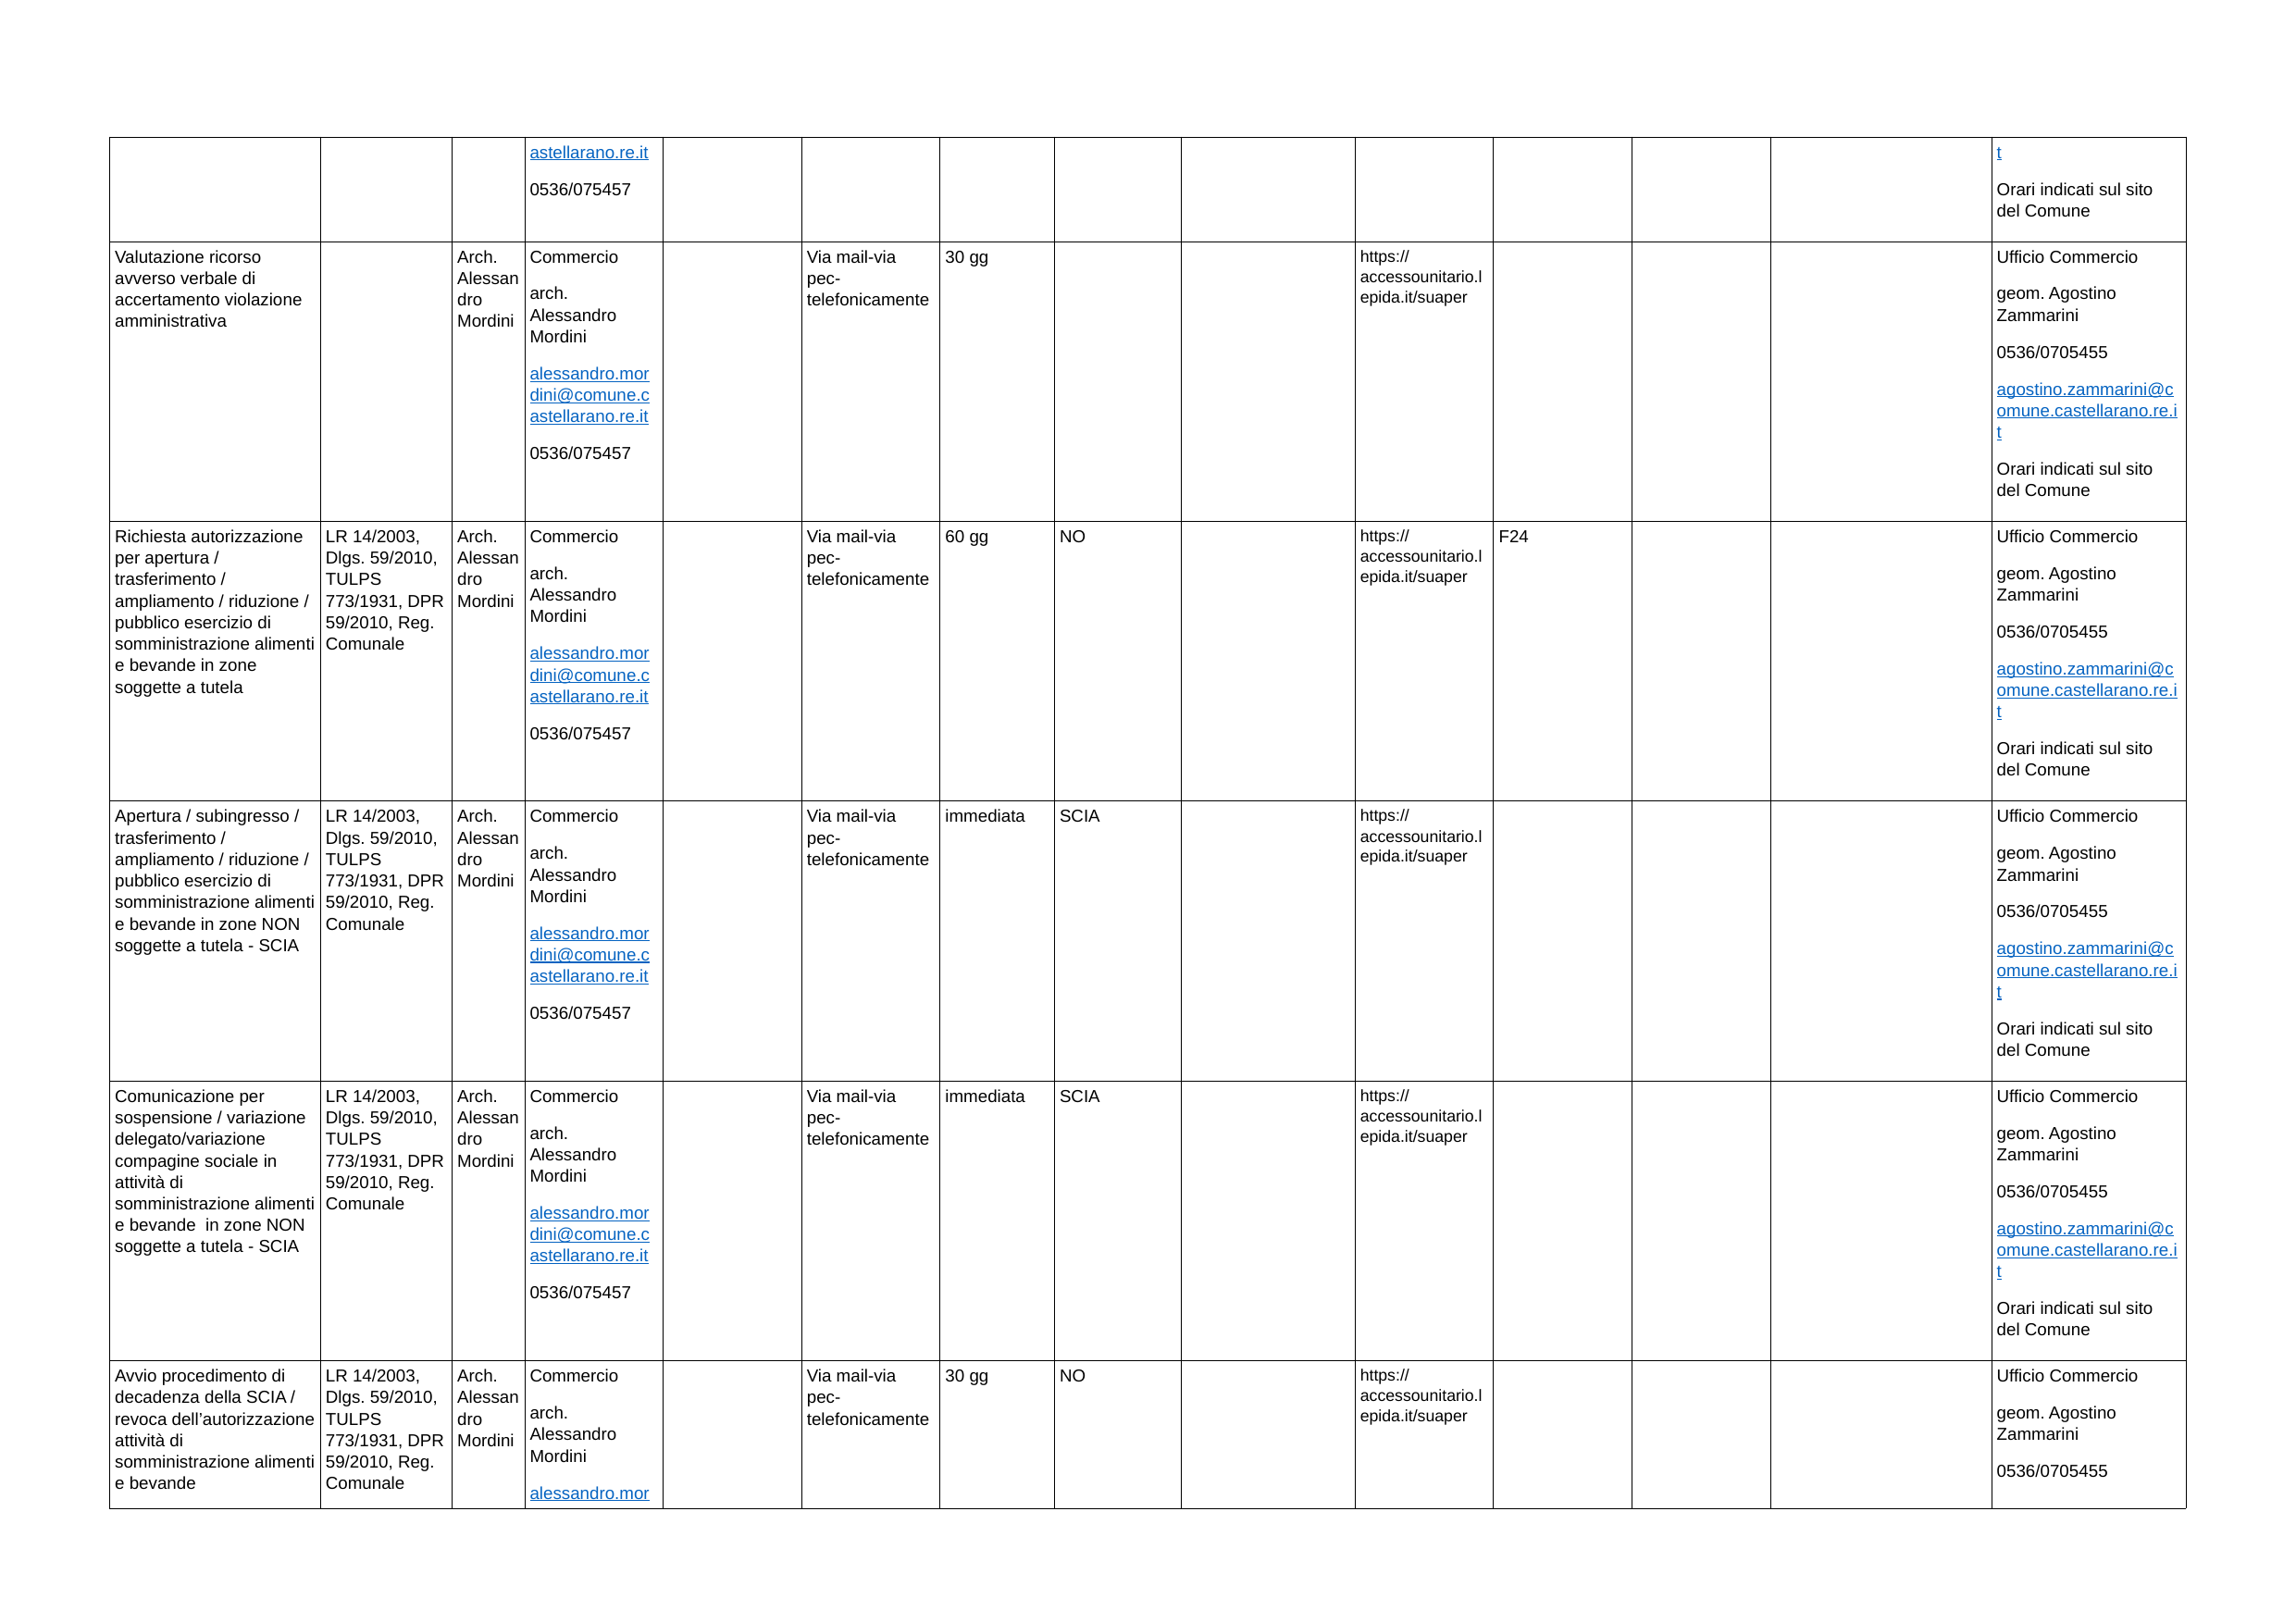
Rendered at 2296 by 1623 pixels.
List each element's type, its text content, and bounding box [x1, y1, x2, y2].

table_header [1494, 1361, 1632, 1507]
table_header Apertura / subingresso / trasferimento / ampliamento / riduzione / pubblico esercizio di somministrazione alimenti e bevande in zone NON soggette a tutela - SCIA [110, 801, 320, 1081]
table_header LR 14/2003, Dlgs. 59/2010, TULPS 773/1931, DPR 59/2010, Reg. Comunale [321, 522, 452, 800]
table_header [321, 242, 452, 521]
table_header Via mail-via pec-telefonicamente [802, 801, 939, 1081]
table_header [1182, 1082, 1355, 1360]
table_header [1632, 801, 1770, 1081]
table_cell [1356, 138, 1493, 242]
table_cell [110, 138, 320, 242]
table_header Ufficio Commercio geom. Agostino Zammarini 0536/0705455 agostino.zammarini@comune.castellarano.re.it Orari indicati sul sito del Comune [1992, 522, 2186, 800]
table_header [664, 1082, 801, 1360]
table_header https://accessounitario.lepida.it/suaper [1356, 801, 1493, 1081]
table_header Commercio arch. Alessandro Mordini alessandro.mor [526, 1361, 663, 1507]
table_header Ufficio Commercio geom. Agostino Zammarini 0536/0705455 agostino.zammarini@comune.castellarano.re.it Orari indicati sul sito del Comune [1992, 1082, 2186, 1360]
table_header [1494, 801, 1632, 1081]
table_cell [940, 138, 1054, 242]
table_cell [453, 138, 525, 242]
table_cell [1055, 138, 1181, 242]
table_header SCIA [1055, 1082, 1181, 1360]
table_header 30 gg [940, 1361, 1054, 1507]
table_header [1632, 1361, 1770, 1507]
table_header [1771, 242, 1992, 521]
table_header 30 gg [940, 242, 1054, 521]
table_header Ufficio Commercio geom. Agostino Zammarini 0536/0705455 [1992, 1361, 2186, 1507]
table_header [664, 242, 801, 521]
table_header [1182, 801, 1355, 1081]
table_header Arch. Alessandro Mordini [453, 242, 525, 521]
table_header NO [1055, 522, 1181, 800]
table_header [1771, 1361, 1992, 1507]
table_header F24 [1494, 522, 1632, 800]
table_header Arch. Alessandro Mordini [453, 522, 525, 800]
table_header LR 14/2003, Dlgs. 59/2010, TULPS 773/1931, DPR 59/2010, Reg. Comunale [321, 1082, 452, 1360]
table_cell [1771, 138, 1992, 242]
table_header [1182, 1361, 1355, 1507]
table_header [1182, 242, 1355, 521]
table_header [664, 522, 801, 800]
table_header Arch. Alessandro Mordini [453, 801, 525, 1081]
table_header [1771, 522, 1992, 800]
table_header Commercio arch. Alessandro Mordini alessandro.mordini@comune.castellarano.re.it 0536/075457 [526, 522, 663, 800]
table_header [1632, 1082, 1770, 1360]
table_header [1494, 242, 1632, 521]
table_header Comunicazione per sospensione / variazione delegato/variazione compagine sociale in attività di somministrazione alimenti e bevande in zone NON soggette a tutela - SCIA [110, 1082, 320, 1360]
table_header immediata [940, 801, 1054, 1081]
table_header Commercio arch. Alessandro Mordini alessandro.mordini@comune.castellarano.re.it 0536/075457 [526, 242, 663, 521]
table_header Commercio arch. Alessandro Mordini alessandro.mordini@comune.castellarano.re.it 0536/075457 [526, 1082, 663, 1360]
table_cell [1182, 138, 1355, 242]
table_header [1632, 522, 1770, 800]
table_header Via mail-via pec-telefonicamente [802, 1082, 939, 1360]
table_header immediata [940, 1082, 1054, 1360]
table_cell t Orari indicati sul sito del Comune [1992, 138, 2186, 242]
table_header Valutazione ricorso avverso verbale di accertamento violazione amministrativa [110, 242, 320, 521]
table_header Richiesta autorizzazione per apertura / trasferimento / ampliamento / riduzione / pubblico esercizio di somministrazione alimenti e bevande in zone soggette a tutela [110, 522, 320, 800]
table_header Via mail-via pec-telefonicamente [802, 522, 939, 800]
table_header Arch. Alessandro Mordini [453, 1361, 525, 1507]
table_header [1055, 242, 1181, 521]
table_cell [664, 138, 801, 242]
table_header 60 gg [940, 522, 1054, 800]
table_header https://accessounitario.lepida.it/suaper [1356, 522, 1493, 800]
table_header Arch. Alessandro Mordini [453, 1082, 525, 1360]
table_cell [1632, 138, 1770, 242]
table_header Commercio arch. Alessandro Mordini alessandro.mordini@comune.castellarano.re.it 0536/075457 [526, 801, 663, 1081]
table_header [1632, 242, 1770, 521]
table_header [1771, 1082, 1992, 1360]
table_cell [321, 138, 452, 242]
table_cell astellarano.re.it 0536/075457 [526, 138, 663, 242]
table_header https://accessounitario.lepida.it/suaper [1356, 1361, 1493, 1507]
table_header [1182, 522, 1355, 800]
table_header https://accessounitario.lepida.it/suaper [1356, 242, 1493, 521]
table_header Avvio procedimento di decadenza della SCIA / revoca dell’autorizzazione attività di somministrazione alimenti e bevande [110, 1361, 320, 1507]
table_header [1494, 1082, 1632, 1360]
table_header [664, 1361, 801, 1507]
table_header LR 14/2003, Dlgs. 59/2010, TULPS 773/1931, DPR 59/2010, Reg. Comunale [321, 1361, 452, 1507]
table_cell [1494, 138, 1632, 242]
table_header [1771, 801, 1992, 1081]
table_header [664, 801, 801, 1081]
table_header Via mail-via pec-telefonicamente [802, 1361, 939, 1507]
table_header https://accessounitario.lepida.it/suaper [1356, 1082, 1493, 1360]
table_header Via mail-via pec-telefonicamente [802, 242, 939, 521]
table_header LR 14/2003, Dlgs. 59/2010, TULPS 773/1931, DPR 59/2010, Reg. Comunale [321, 801, 452, 1081]
table_header SCIA [1055, 801, 1181, 1081]
table_header NO [1055, 1361, 1181, 1507]
table_header Ufficio Commercio geom. Agostino Zammarini 0536/0705455 agostino.zammarini@comune.castellarano.re.it Orari indicati sul sito del Comune [1992, 801, 2186, 1081]
table_header Ufficio Commercio geom. Agostino Zammarini 0536/0705455 agostino.zammarini@comune.castellarano.re.it Orari indicati sul sito del Comune [1992, 242, 2186, 521]
table_cell [802, 138, 939, 242]
